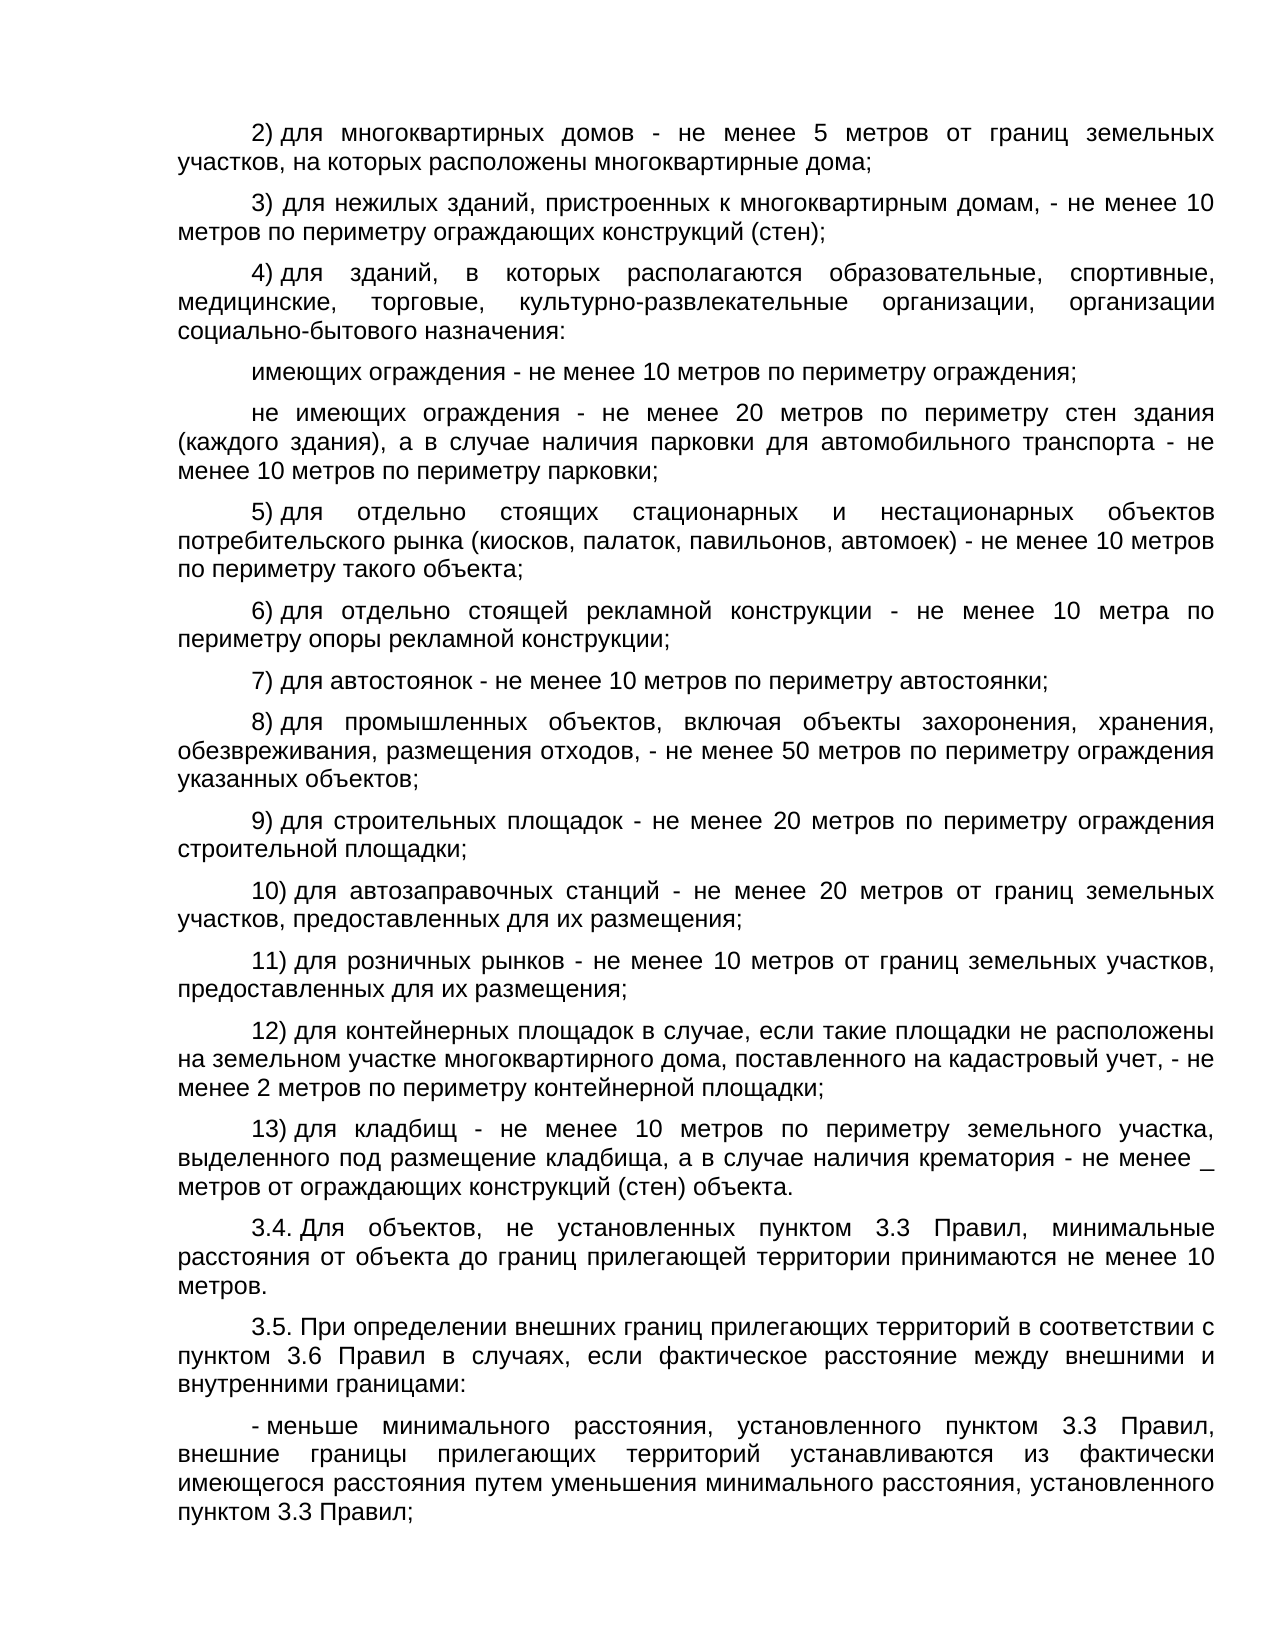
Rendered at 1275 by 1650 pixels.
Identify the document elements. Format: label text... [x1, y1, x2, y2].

text 8) для промышленных объектов, включая объекты захоронения, хранения, обезвреживания, размещения отходов, - не менее 50 метров по периметру ограждения указанных объектов; [177, 707, 1216, 793]
text 9) для строительных площадок - не менее 20 метров по периметру ограждения строительной площадки; [177, 806, 1216, 863]
text 6) для отдельно стоящей рекламной конструкции - не менее 10 метра по периметру опоры рекламной конструкции; [177, 596, 1216, 653]
text не имеющих ограждения - не менее 20 метров по периметру стен здания (каждого здания), а в случае наличия парковки для автомобильного транспорта - не менее 10 метров по периметру парковки; [177, 398, 1216, 484]
text 12) для контейнерных площадок в случае, если такие площадки не расположены на земельном участке многоквартирного дома, поставленного на кадастровый учет, - не менее 2 метров по периметру контейнерной площадки; [177, 1016, 1216, 1102]
text 3) для нежилых зданий, пристроенных к многоквартирным домам, - не менее 10 метров по периметру ограждающих конструкций (стен); [177, 188, 1216, 246]
text 7) для автостоянок - не менее 10 метров по периметру автостоянки; [177, 666, 1216, 694]
text 5) для отдельно стоящих стационарных и нестационарных объектов потребительского рынка (киосков, палаток, павильонов, автомоек) - не менее 10 метров по периметру такого объекта; [177, 497, 1216, 583]
text 13) для кладбищ - не менее 10 метров по периметру земельного участка, выделенного под размещение кладбища, а в случае наличия крематория - не менее _ метров от ограждающих конструкций (стен) объекта. [177, 1114, 1216, 1201]
text имеющих ограждения - не менее 10 метров по периметру ограждения; [177, 357, 1216, 386]
text 3.4. Для объектов, не установленных пунктом 3.3 Правил, минимальные расстояния от объекта до границ прилегающей территории принимаются не менее 10 метров. [177, 1213, 1216, 1299]
text 11) для розничных рынков - не менее 10 метров от границ земельных участков, предоставленных для их размещения; [177, 946, 1216, 1003]
text - меньше минимального расстояния, установленного пунктом 3.3 Правил, внешние границы прилегающих территорий устанавливаются из фактически имеющегося расстояния путем уменьшения минимального расстояния, установленного пунктом 3.3 Правил; [177, 1411, 1216, 1526]
text 10) для автозаправочных станций - не менее 20 метров от границ земельных участков, предоставленных для их размещения; [177, 876, 1216, 933]
text 3.5. При определении внешних границ прилегающих территорий в соответствии с пунктом 3.6 Правил в случаях, если фактическое расстояние между внешними и внутренними границами: [177, 1312, 1216, 1398]
text 4) для зданий, в которых располагаются образовательные, спортивные, медицинские, торговые, культурно-развлекательные организации, организации социально-бытового назначения: [177, 258, 1216, 344]
text 2) для многоквартирных домов - не менее 5 метров от границ земельных участков, на которых расположены многоквартирные дома; [177, 118, 1216, 176]
